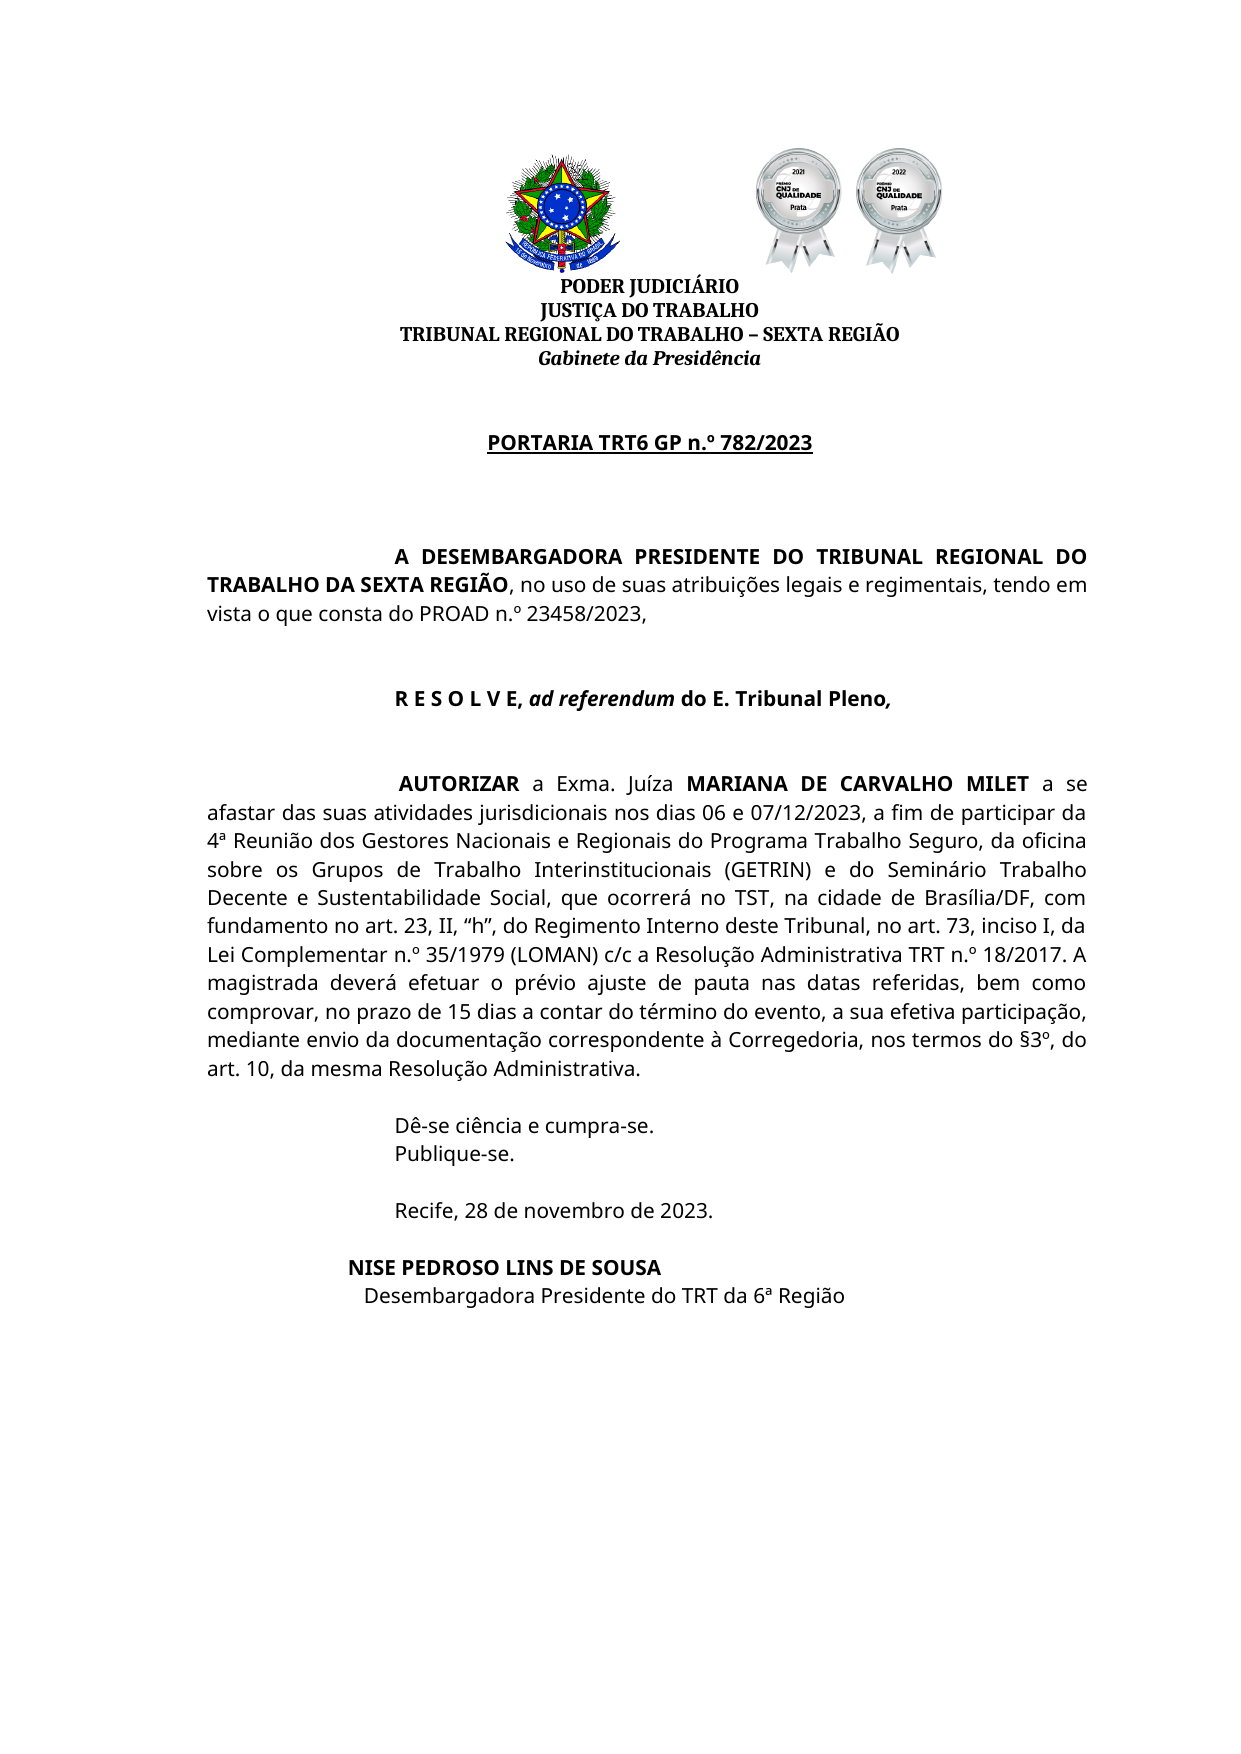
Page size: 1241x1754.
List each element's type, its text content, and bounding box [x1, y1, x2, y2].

text Desembargadora Presidente do TRT da 6ª Região [207, 1281, 1002, 1310]
text TRIBUNAL REGIONAL DO TRABALHO – SEXTA REGIÃO [207, 323, 1092, 347]
text PODER JUDICIÁRIO [207, 275, 1092, 299]
text AUTORIZAR a Exma. Juíza MARIANA DE CARVALHO MILET a se afastar das suas atividades jurisdicionais nos dias 06 e 07/12/2023, a fim de participar da 4ª Reunião dos Gestores Nacionais e Regionais do Programa Trabalho Seguro, da oficina sobre os Grupos de Trabalho Interinstitucionais (GETRIN) e do Seminário Trabalho Decente e Sustentabilidade Social, que ocorrerá no TST, na cidade de Brasília/DF, com fundamento no art. 23, II, “h”, do Regimento Interno deste Tribunal, no art. 73, inciso I, da Lei Complementar n.º 35/1979 (LOMAN) c/c a Resolução Administrativa TRT n.º 18/2017. A magistrada deverá efetuar o prévio ajuste de pauta nas datas referidas, bem como comprovar, no prazo de 15 dias a contar do término do evento, a sua efetiva participação, mediante envio da documentação correspondente à Corregedoria, nos termos do §3º, do art. 10, da mesma Resolução Administrativa. [207, 769, 1088, 1082]
text Recife, 28 de novembro de 2023. [207, 1196, 1092, 1224]
text JUSTIÇA DO TRABALHO [207, 299, 1092, 323]
text R E S O L V E, ad referendum do E. Tribunal Pleno, [207, 684, 1088, 713]
picture [736, 147, 943, 275]
text NISE PEDROSO LINS DE SOUSA [207, 1253, 1002, 1281]
text Dê-se ciência e cumpra-se. [207, 1111, 1092, 1139]
text Publique-se. [207, 1139, 1092, 1168]
text PORTARIA TRT6 GP n.º 782/2023 [207, 428, 1092, 457]
text A DESEMBARGADORA PRESIDENTE DO TRIBUNAL REGIONAL DO TRABALHO DA SEXTA REGIÃO, no uso de suas atribuições legais e regimentais, tendo em vista o que consta do PROAD n.º 23458/2023, [207, 542, 1088, 627]
text Gabinete da Presidência [207, 347, 1092, 371]
picture [499, 151, 623, 275]
